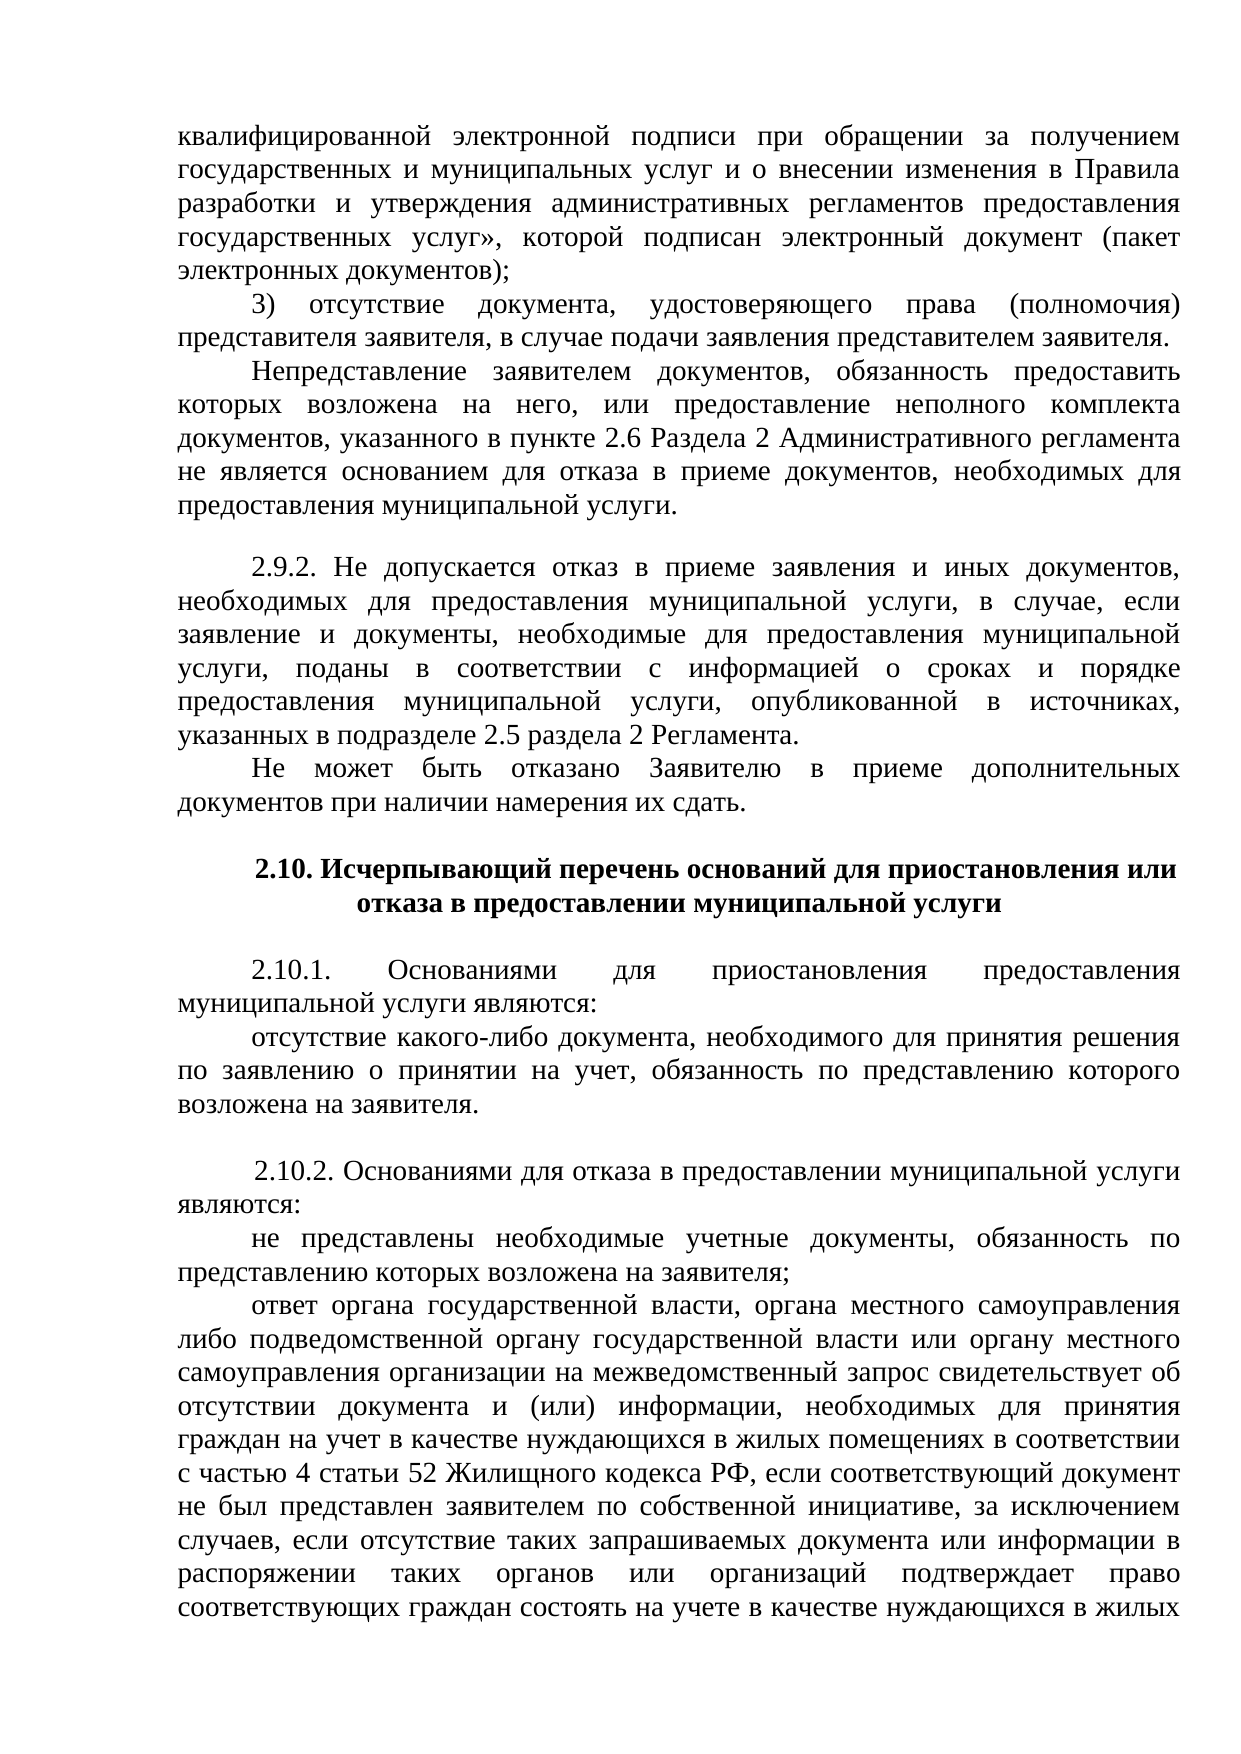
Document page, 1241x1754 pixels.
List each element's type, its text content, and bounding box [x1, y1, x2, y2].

text отсутствие какого-либо документа, необходимого для принятия решения по заявлению о принятии на учет, обязанность по представлению которого возложена на заявителя. [177, 1019, 1181, 1119]
text не представлены необходимые учетные документы, обязанность по представлению которых возложена на заявителя; [177, 1220, 1181, 1287]
text 3) отсутствие документа, удостоверяющего права (полномочия) представителя заявителя, в случае подачи заявления представителем заявителя. [177, 286, 1181, 353]
text ответ органа государственной власти, органа местного самоуправления либо подведомственной органу государственной власти или органу местного самоуправления организации на межведомственный запрос свидетельствует об отсутствии документа и (или) информации, необходимых для принятия граждан на учет в качестве нуждающихся в жилых помещениях в соответствии с частью 4 статьи 52 Жилищного кодекса РФ, если соответствующий документ не был представлен заявителем по собственной инициативе, за исключением случаев, если отсутствие таких запрашиваемых документа или информации в распоряжении таких органов или организаций подтверждает право соответствующих граждан состоять на учете в качестве нуждающихся в жилых [177, 1287, 1181, 1623]
text Не может быть отказано Заявителю в приеме дополнительных документов при наличии намерения их сдать. [177, 751, 1181, 818]
text квалифицированной электронной подписи при обращении за получением государственных и муниципальных услуг и о внесении изменения в Правила разработки и утверждения административных регламентов предоставления государственных услуг», которой подписан электронный документ (пакет электронных документов); [177, 118, 1181, 286]
text 2.10.1. Основаниями для приостановления предоставления муниципальной услуги являются: [177, 952, 1181, 1019]
text 2.10.2. Основаниями для отказа в предоставлении муниципальной услуги являются: [177, 1153, 1181, 1220]
text Непредставление заявителем документов, обязанность предоставить которых возложена на него, или предоставление неполного комплекта документов, указанного в пункте 2.6 Раздела 2 Административного регламента не является основанием для отказа в приеме документов, необходимых для предоставления муниципальной услуги. [177, 353, 1181, 521]
text 2.10. Исчерпывающий перечень оснований для приостановления или отказа в предоставлении муниципальной услуги [177, 851, 1181, 918]
text 2.9.2. Не допускается отказ в приеме заявления и иных документов, необходимых для предоставления муниципальной услуги, в случае, если заявление и документы, необходимые для предоставления муниципальной услуги, поданы в соответствии с информацией о сроках и порядке предоставления муниципальной услуги, опубликованной в источниках, указанных в подразделе 2.5 раздела 2 Регламента. [177, 549, 1181, 751]
